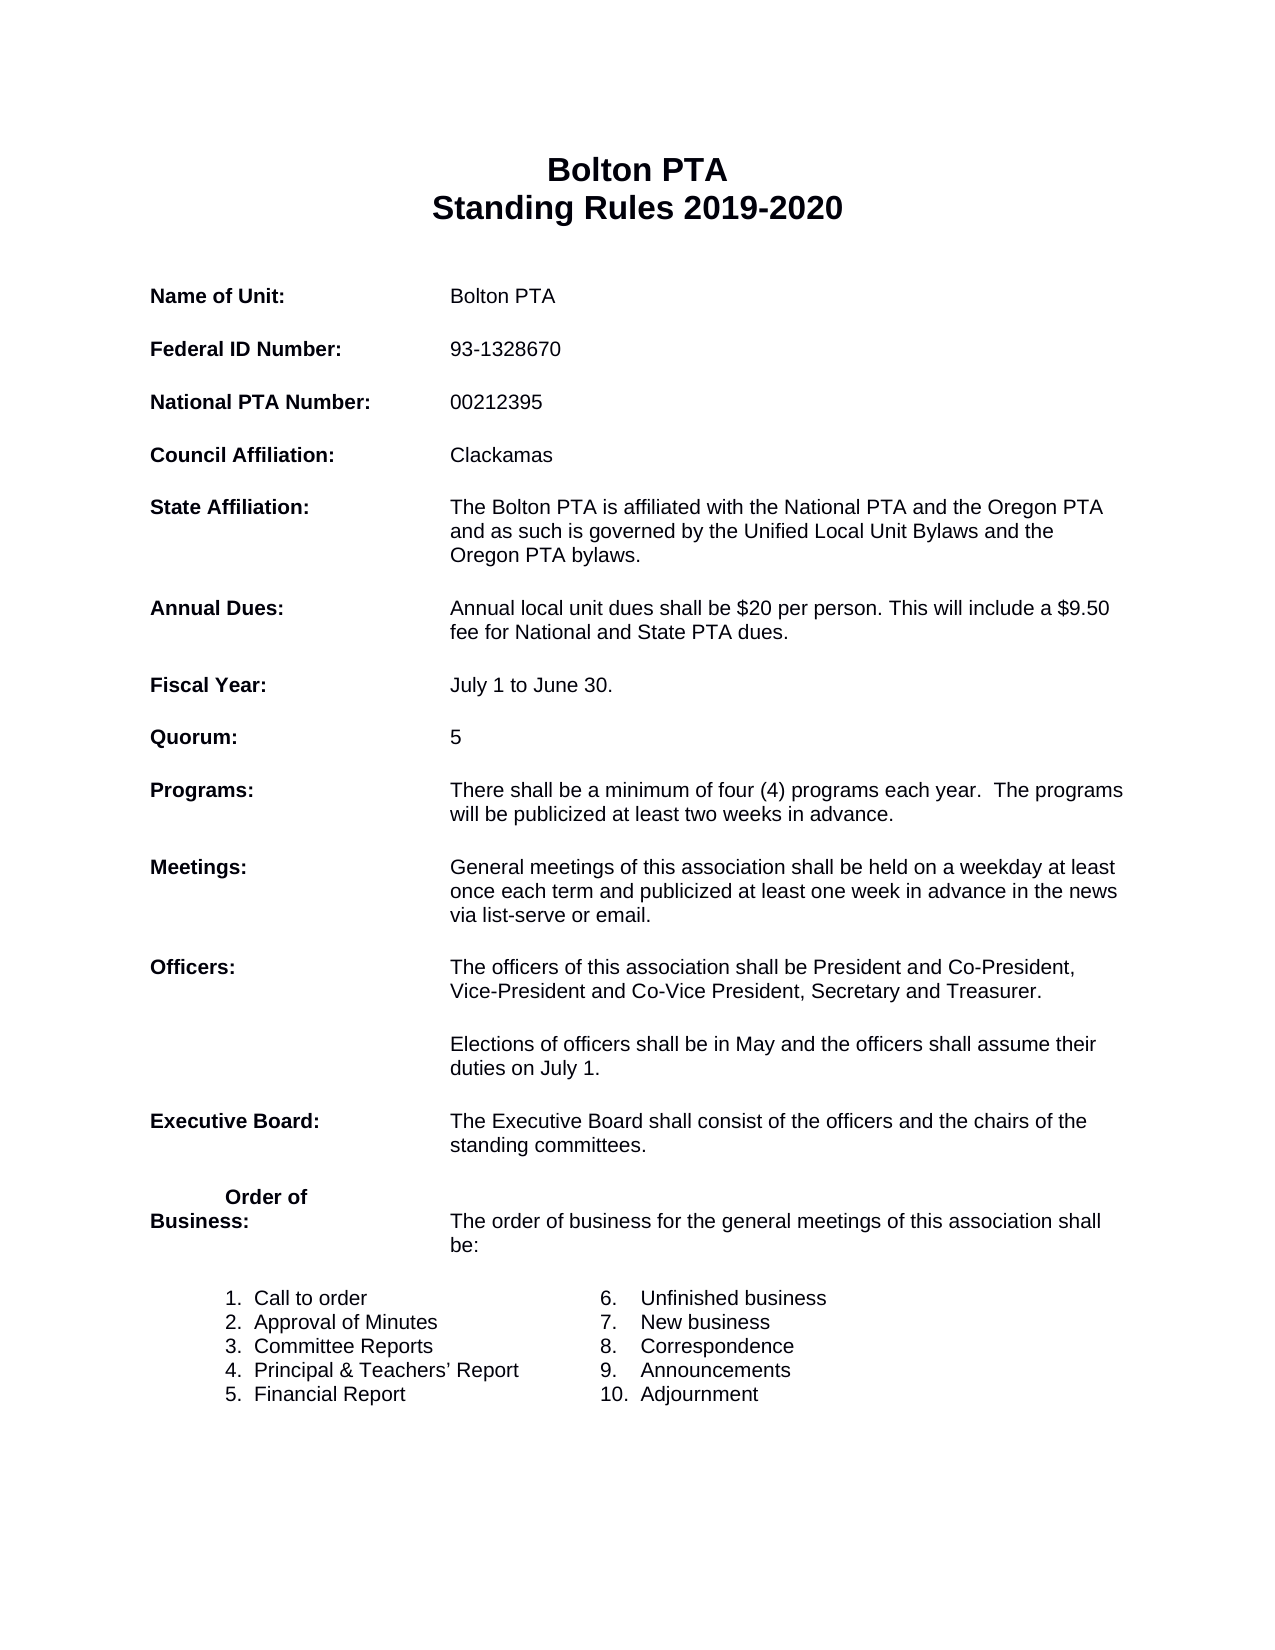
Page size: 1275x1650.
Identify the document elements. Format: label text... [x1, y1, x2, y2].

text Fiscal Year: July 1 to June 30. [150, 672, 1125, 696]
text Executive Board: The Executive Board shall consist of the officers and the chairs of the standing committees. [150, 1108, 1125, 1156]
text Meetings: General meetings of this association shall be held on a weekday at least once each term and publicized at least one week in advance in the news via list-serve or email. [150, 854, 1125, 926]
text National PTA Number: 00212395 [150, 390, 1125, 414]
subtitle Order of [150, 1185, 1125, 1209]
text State Affiliation: The Bolton PTA is affiliated with the National PTA and the Oregon PTA and as such is governed by the Unified Local Unit Bylaws and the Oregon PTA bylaws. [150, 495, 1125, 567]
text 4. Principal & Teachers’ Report 9. Announcements [150, 1358, 1125, 1382]
text Federal ID Number: 93-1328670 [150, 337, 1125, 361]
text 2. Approval of Minutes 7. New business [150, 1310, 1125, 1334]
text 5. Financial Report 10. Adjournment [150, 1382, 1125, 1406]
text Business: The order of business for the general meetings of this association shall be: [150, 1209, 1125, 1257]
text Bolton PTA [150, 150, 1125, 188]
text Standing Rules 2019-2020 [150, 188, 1125, 227]
text 1. Call to order 6. Unfinished business [150, 1286, 1125, 1310]
text Officers: The officers of this association shall be President and Co-President, Vice-President and Co-Vice President, Secretary and Treasurer. [150, 955, 1125, 1003]
text Council Affiliation: Clackamas [150, 442, 1125, 466]
text Elections of officers shall be in May and the officers shall assume their duties on July 1. [450, 1032, 1125, 1080]
text Programs: There shall be a minimum of four (4) programs each year. The programs will be publicized at least two weeks in advance. [150, 778, 1125, 826]
text Quorum: 5 [150, 725, 1125, 749]
text Name of Unit: Bolton PTA [150, 284, 1125, 308]
text 3. Committee Reports 8. Correspondence [150, 1334, 1125, 1358]
text Annual Dues: Annual local unit dues shall be $20 per person. This will include a $9.50 fee for National and State PTA dues. [150, 596, 1125, 644]
